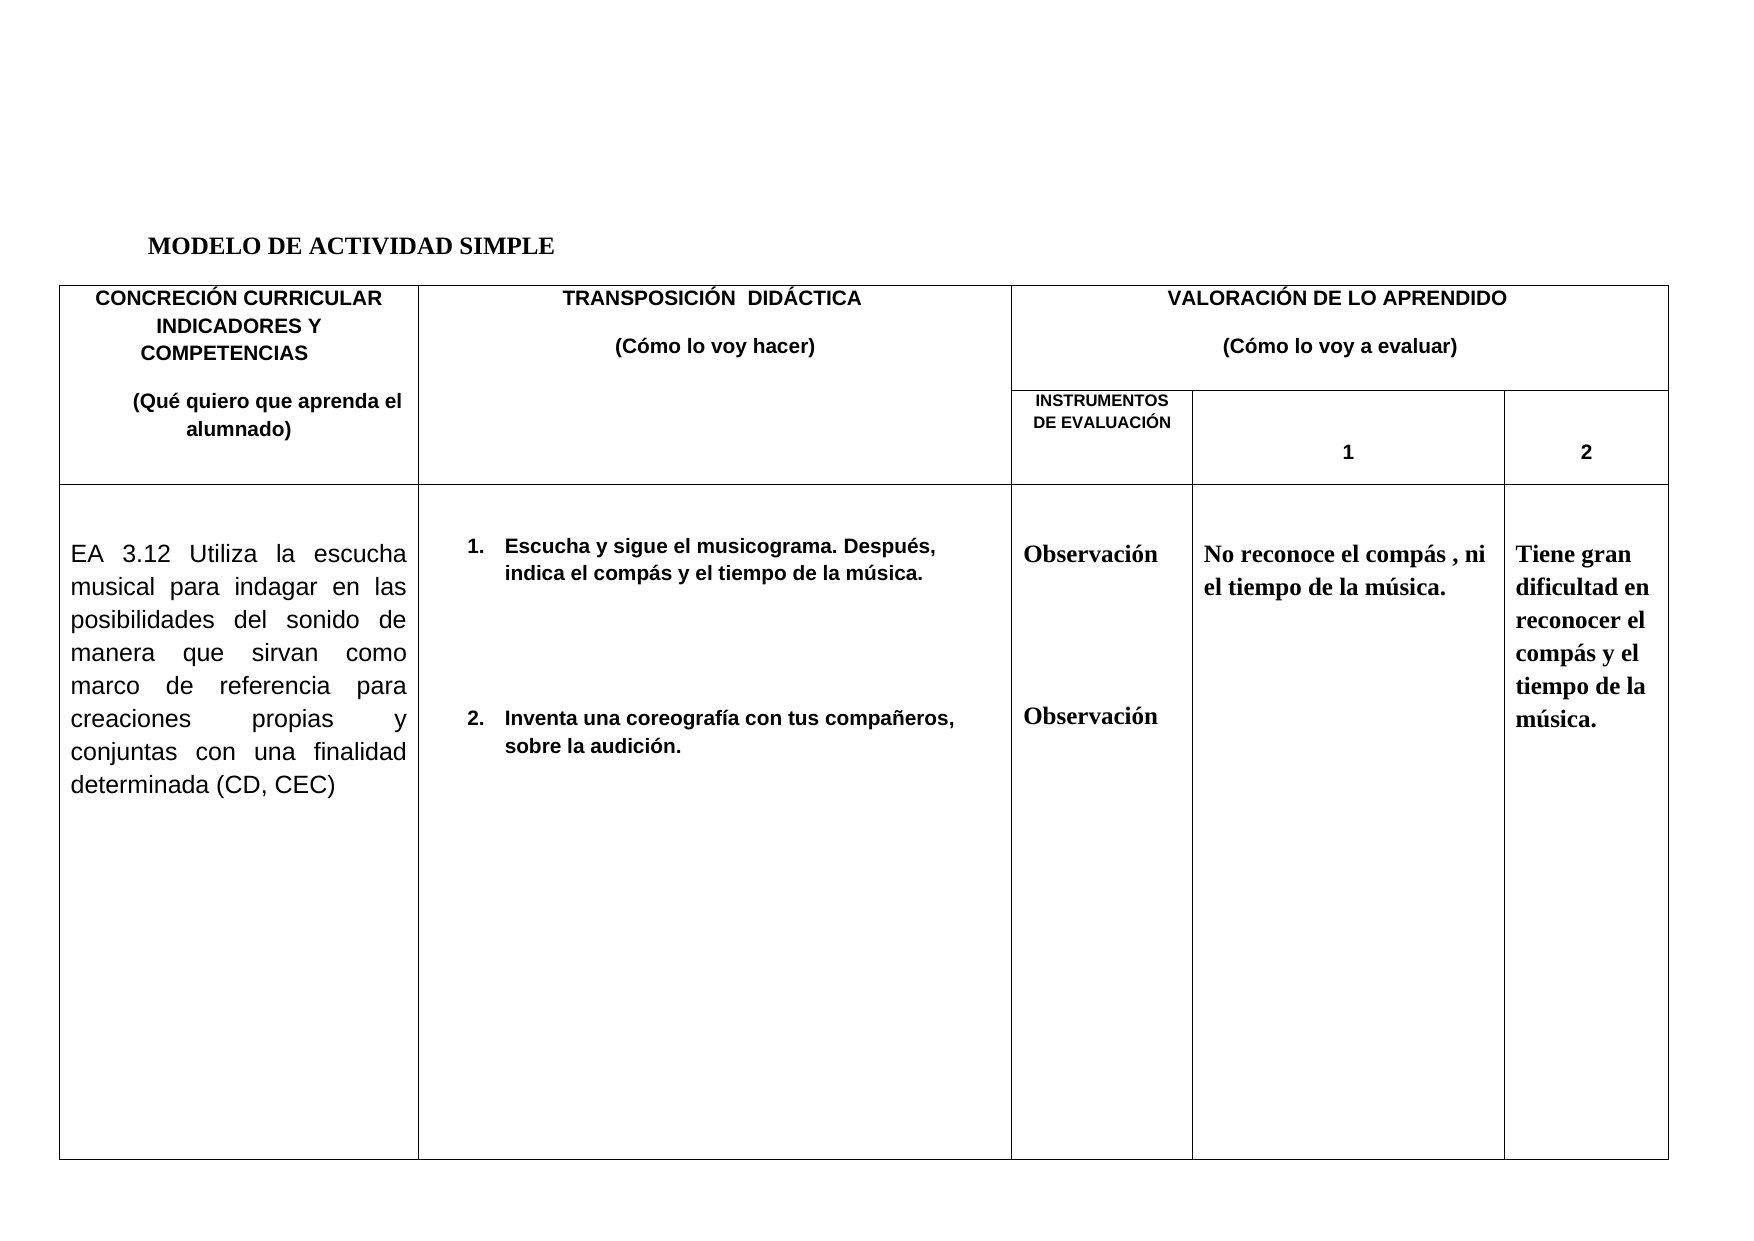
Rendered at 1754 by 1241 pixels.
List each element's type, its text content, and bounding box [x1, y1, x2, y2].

text MODELO DE ACTIVIDAD SIMPLE [148, 231, 1680, 260]
table_header CONCRECIÓN CURRICULAR INDICADORES Y COMPETENCIAS (Qué quiero que aprenda el alumnado) [60, 286, 418, 484]
table_cell Escucha y sigue el musicograma. Después, indica el compás y el tiempo de la música. Inventa una coreografía con tus compañeros, sobre la audición. [419, 485, 1011, 1159]
table_cell Tiene gran dificultad en reconocer el compás y el tiempo de la música. [1505, 485, 1668, 1159]
table_cell EA 3.12 Utiliza la escucha musical para indagar en las posibilidades del sonido de manera que sirvan como marco de referencia para creaciones propias y conjuntas con una finalidad determinada (CD, CEC) [60, 485, 418, 1159]
table_cell No reconoce el compás , ni el tiempo de la música. [1193, 485, 1504, 1159]
table_cell 2 [1505, 391, 1668, 484]
table_cell 1 [1193, 391, 1504, 484]
table_header VALORACIÓN DE LO APRENDIDO (Cómo lo voy a evaluar) [1012, 286, 1668, 390]
table_cell Observación Observación [1012, 485, 1192, 1159]
table_cell INSTRUMENTOS DE EVALUACIÓN [1012, 391, 1192, 484]
table_header TRANSPOSICIÓN DIDÁCTICA (Cómo lo voy hacer) [419, 286, 1011, 484]
